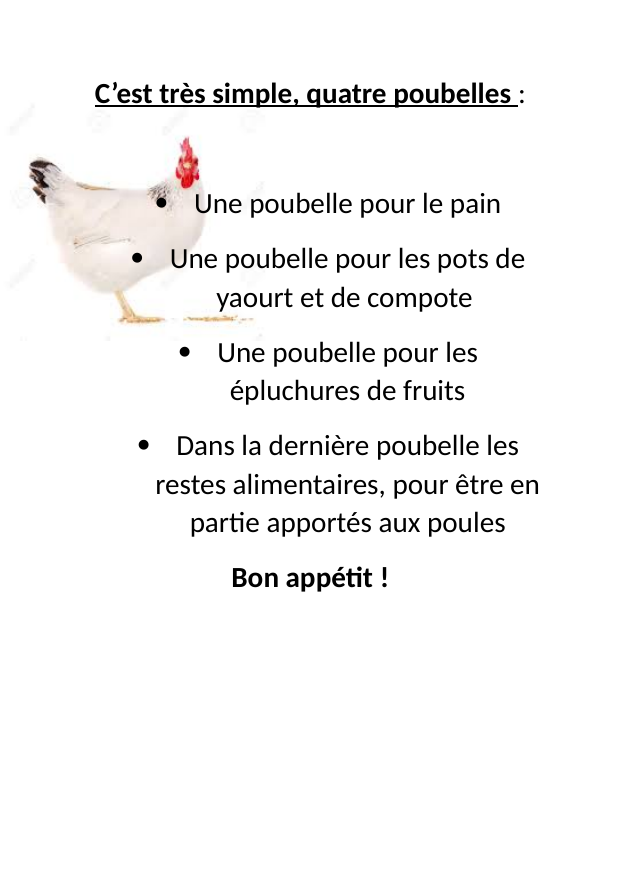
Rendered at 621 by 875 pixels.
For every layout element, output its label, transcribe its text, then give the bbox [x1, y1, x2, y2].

list Une poubelle pour les pots de yaourt et de compote [272, 240, 545, 314]
list Bon appétit ! [75, 559, 545, 595]
picture [1, 100, 272, 341]
list C’est très simple, quatre poubelles : [75, 75, 545, 111]
list Dans la dernière poubelle les restes alimentaires, pour être en partie apportés aux poules [112, 427, 545, 540]
list Une poubelle pour les épluchures de fruits [112, 334, 545, 408]
picture [268, 201, 272, 211]
list Une poubelle pour le pain [272, 185, 545, 221]
picture [259, 100, 272, 105]
